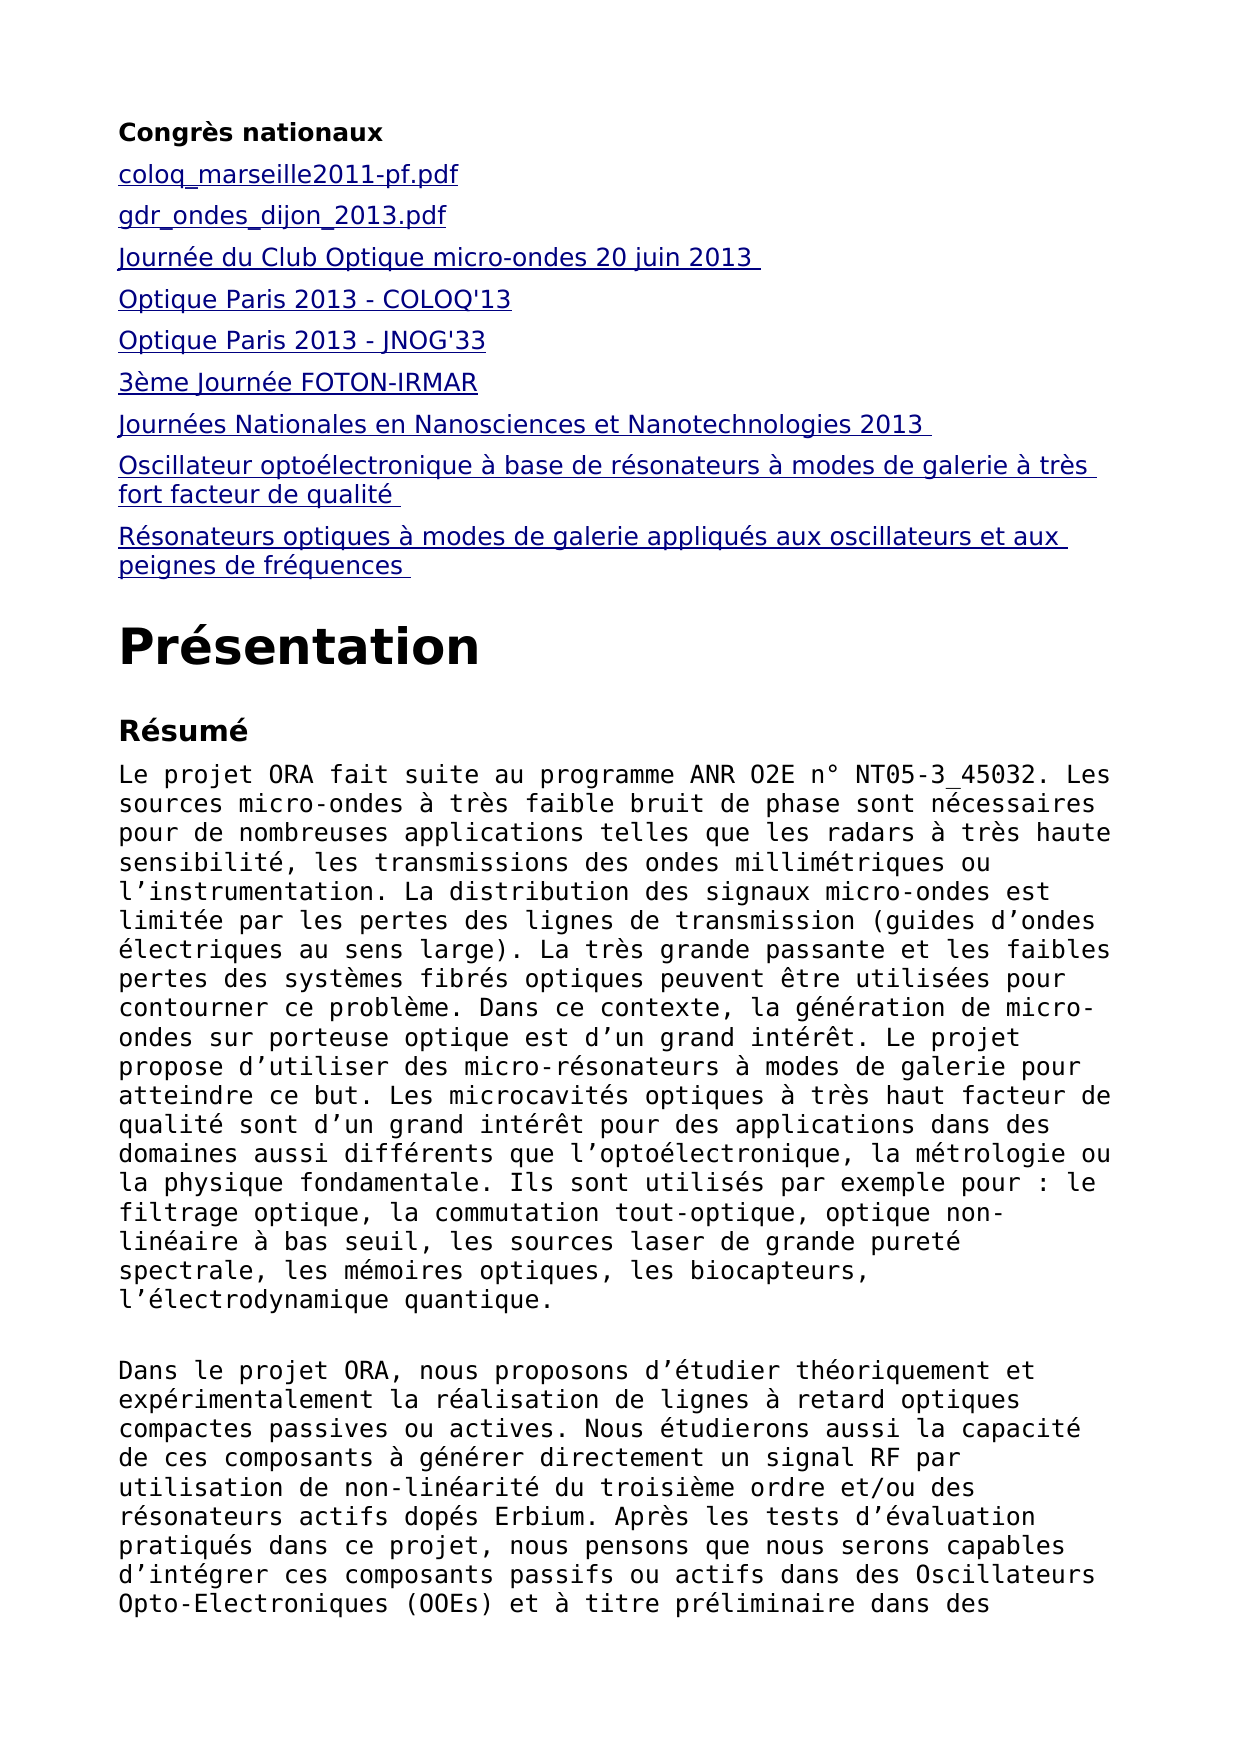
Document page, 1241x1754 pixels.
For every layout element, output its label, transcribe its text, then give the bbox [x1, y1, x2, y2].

text Oscillateur optoélectronique à base de résonateurs à modes de galerie à très fort facteur de qualité [118, 451, 1122, 510]
text Dans le projet ORA, nous proposons d’étudier théoriquement et expérimentalement la réalisation de lignes à retard optiques compactes passives ou actives. Nous étudierons aussi la capacité de ces composants à générer directement un signal RF par utilisation de non-linéarité du troisième ordre et/ou des résonateurs actifs dopés Erbium. Après les tests d’évaluation pratiqués dans ce projet, nous pensons que nous serons capables d’intégrer ces composants passifs ou actifs dans des Oscillateurs Opto-Electroniques (OOEs) et à titre préliminaire dans des [118, 1356, 1122, 1619]
text 3ème Journée FOTON-IRMAR [118, 368, 1122, 397]
text Journée du Club Optique micro-ondes 20 juin 2013 [118, 243, 1122, 272]
text Journées Nationales en Nanosciences et Nanotechnologies 2013 [118, 410, 1122, 439]
subtitle Congrès nationaux [118, 118, 1122, 147]
text Optique Paris 2013 - JNOG'33 [118, 326, 1122, 356]
text coloq_marseille2011-pf.pdf [118, 160, 1122, 189]
subtitle Résumé [118, 714, 1122, 748]
text Résonateurs optiques à modes de galerie appliqués aux oscillateurs et aux peignes de fréquences [118, 522, 1122, 581]
text Optique Paris 2013 - COLOQ'13 [118, 285, 1122, 314]
text Le projet ORA fait suite au programme ANR O2E n° NT05-3_45032. Les sources micro-ondes à très faible bruit de phase sont nécessaires pour de nombreuses applications telles que les radars à très haute sensibilité, les transmissions des ondes millimétriques ou l’instrumentation. La distribution des signaux micro-ondes est limitée par les pertes des lignes de transmission (guides d’ondes électriques au sens large). La très grande passante et les faibles pertes des systèmes fibrés optiques peuvent être utilisées pour contourner ce problème. Dans ce contexte, la génération de micro-ondes sur porteuse optique est d’un grand intérêt. Le projet propose d’utiliser des micro-résonateurs à modes de galerie pour atteindre ce but. Les microcavités optiques à très haut facteur de qualité sont d’un grand intérêt pour des applications dans des domaines aussi différents que l’optoélectronique, la métrologie ou la physique fondamentale. Ils sont utilisés par exemple pour : le filtrage optique, la commutation tout-optique, optique non-linéaire à bas seuil, les sources laser de grande pureté spectrale, les mémoires optiques, les biocapteurs, l’électrodynamique quantique. [118, 760, 1122, 1344]
subtitle Présentation [118, 618, 1122, 676]
text gdr_ondes_dijon_2013.pdf [118, 201, 1122, 231]
